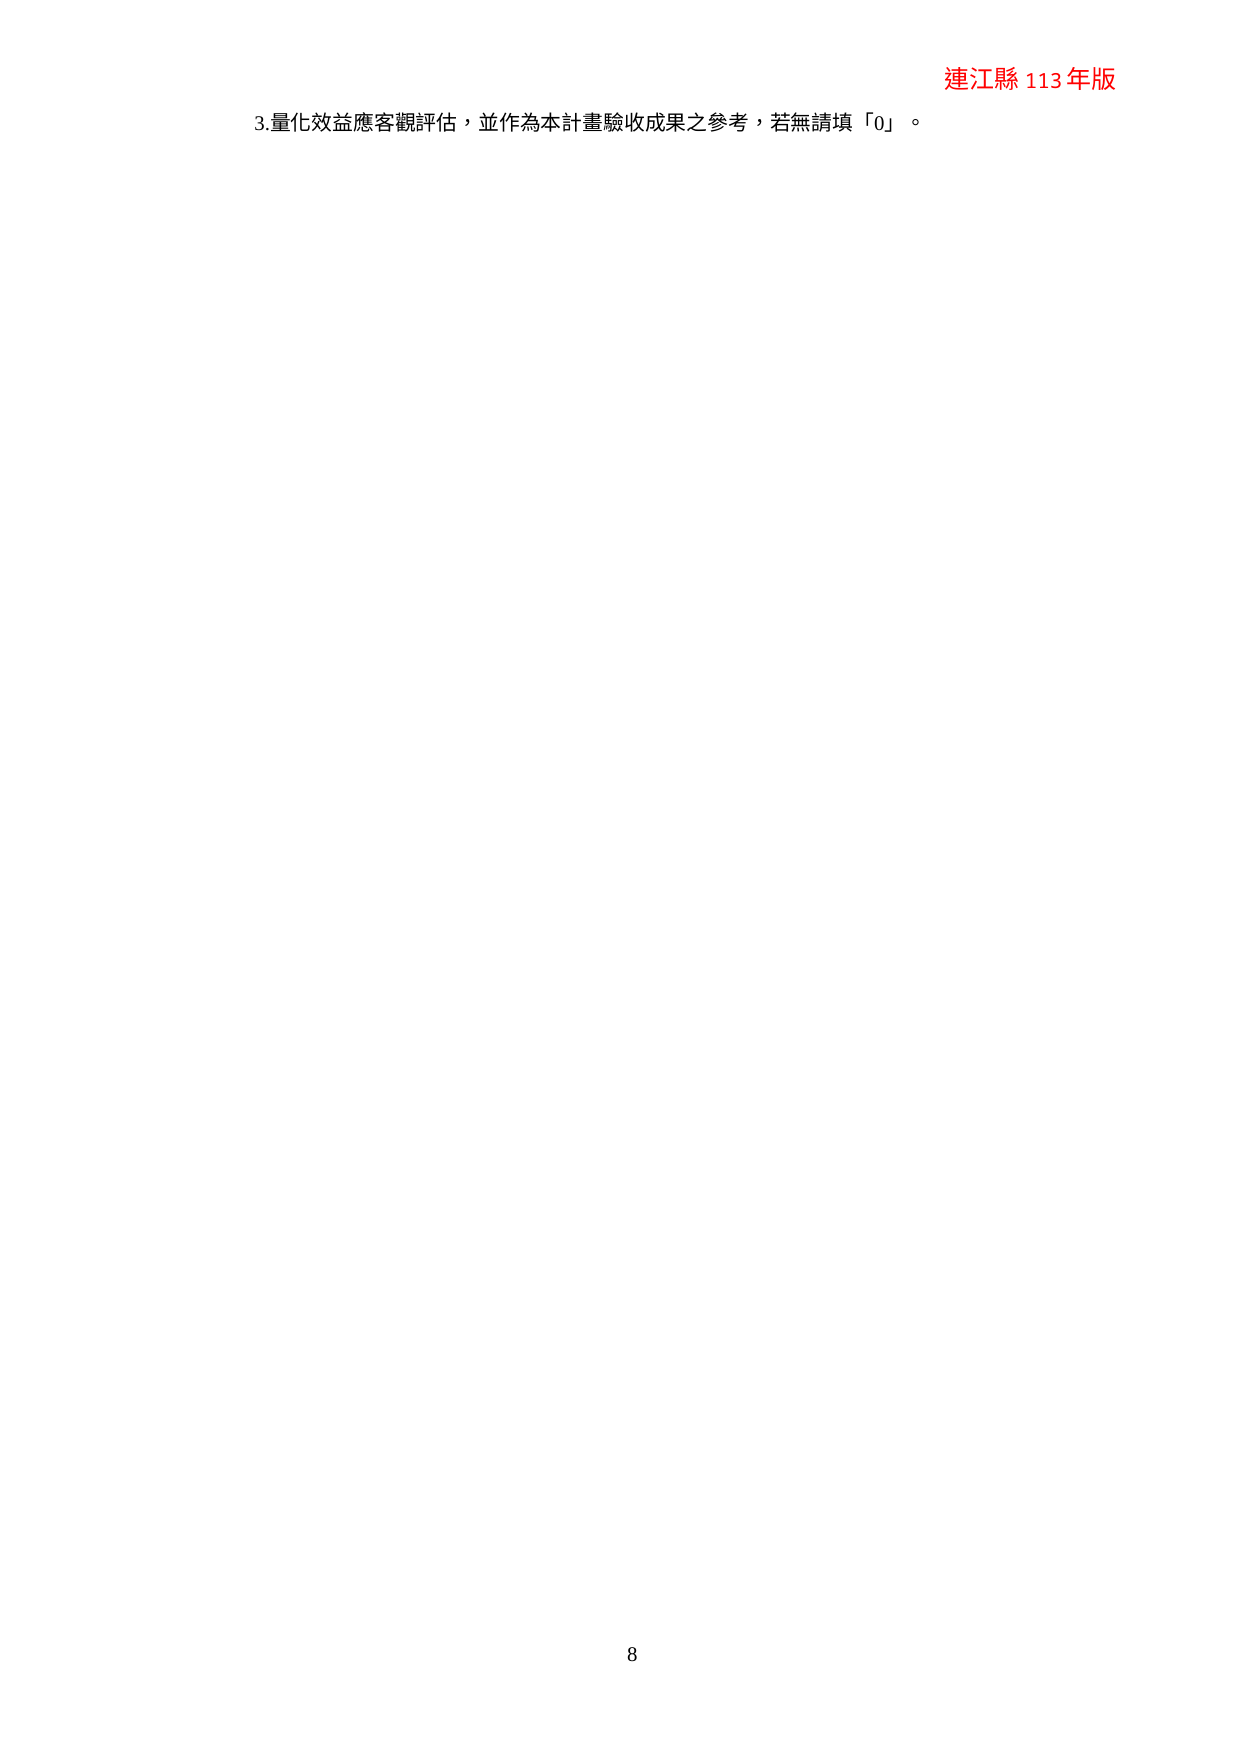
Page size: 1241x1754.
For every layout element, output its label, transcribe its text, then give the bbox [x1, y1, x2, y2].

text 3.量化效益應客觀評估，並作為本計畫驗收成果之參考，若無請填「0」。 [254, 106, 1116, 137]
